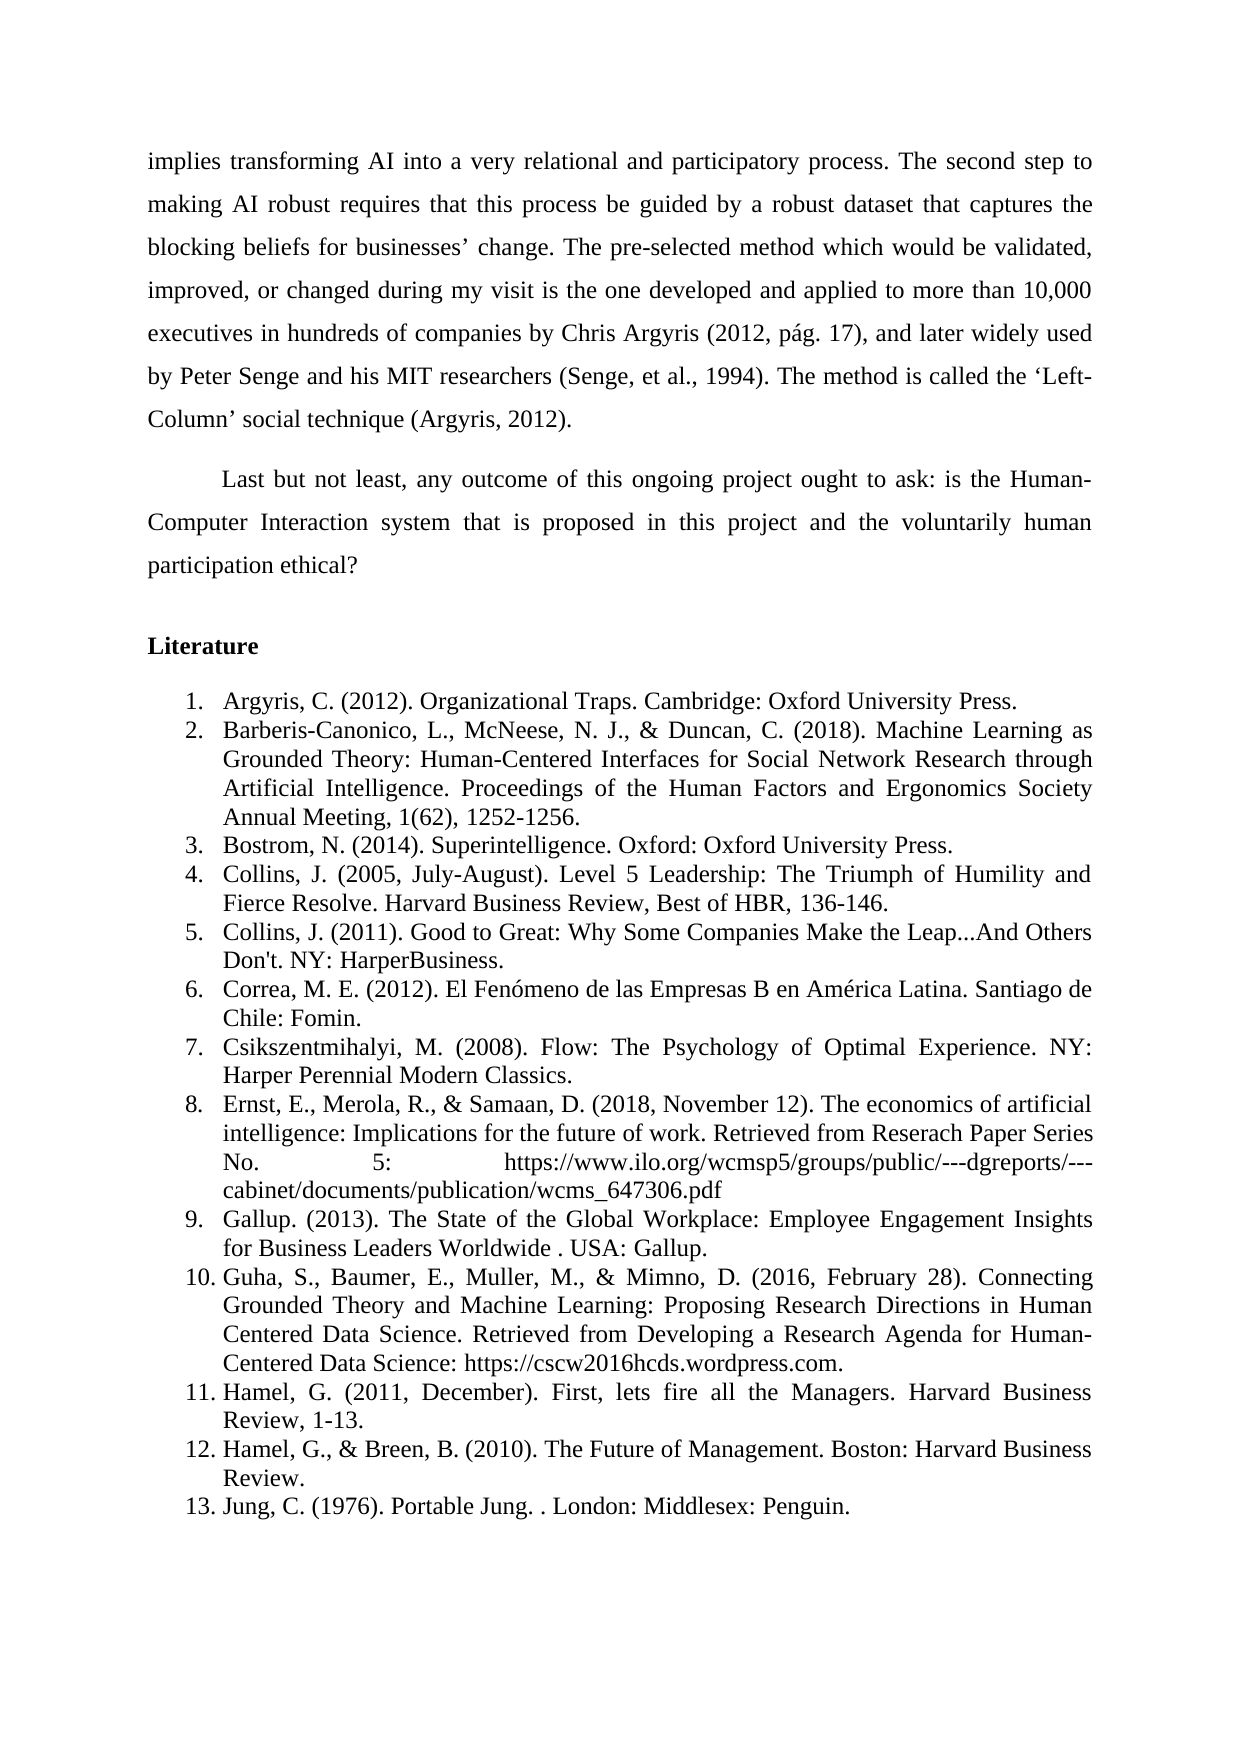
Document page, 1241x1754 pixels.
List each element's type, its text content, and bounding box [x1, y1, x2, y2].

list Csikszentmihalyi, M. (2008). Flow: The Psychology of Optimal Experience. NY: Harper Perennial Modern Classics. [185, 1032, 1093, 1089]
list Bostrom, N. (2014). Superintelligence. Oxford: Oxford University Press. [185, 831, 1105, 859]
list Hamel, G. (2011, December). First, lets fire all the Managers. Harvard Business Review, 1-13. [185, 1377, 1092, 1434]
list Jung, C. (1976). Portable Jung. . London: Middlesex: Penguin. [185, 1492, 1105, 1520]
text implies transforming AI into a very relational and participatory process. The second step to making AI robust requires that this process be guided by a robust dataset that captures the blocking beliefs for businesses’ change. The pre-selected method which would be validated, improved, or changed during my visit is the one developed and applied to more than 10,000 executives in hundreds of companies by Chris Argyris (2012, pág. 17), and later widely used by Peter Senge and his MIT researchers (Senge, et al., 1994). The method is called the ‘Left- Column’ social technique (Argyris, 2012). [147, 146, 1093, 433]
list Hamel, G., & Breen, B. (2010). The Future of Management. Boston: Harvard Business Review. [185, 1434, 1092, 1492]
list Correa, M. E. (2012). El Fenómeno de las Empresas B en América Latina. Santiago de Chile: Fomin. [185, 974, 1093, 1032]
list Argyris, C. (2012). Organizational Traps. Cambridge: Oxford University Press. [185, 686, 1105, 715]
list Barberis-Canonico, L., McNeese, N. J., & Duncan, C. (2018). Machine Learning as Grounded Theory: Human-Centered Interfaces for Social Network Research through Artificial Intelligence. Proceedings of the Human Factors and Ergonomics Society Annual Meeting, 1(62), 1252-1256. [185, 715, 1094, 830]
list Ernst, E., Merola, R., & Samaan, D. (2018, November 12). The economics of artificial intelligence: Implications for the future of work. Retrieved from Reserach Paper Series No. 5: https://www.ilo.org/wcmsp5/groups/public/---dgreports/--- cabinet/documents/publication/wcms_647306.pdf [185, 1089, 1093, 1204]
list Guha, S., Baumer, E., Muller, M., & Mimno, D. (2016, February 28). Connecting Grounded Theory and Machine Learning: Proposing Research Directions in Human Centered Data Science. Retrieved from Developing a Research Agenda for Human- Centered Data Science: https://cscw2016hcds.wordpress.com. [185, 1262, 1093, 1377]
text Literature [147, 631, 1105, 660]
text Last but not least, any outcome of this ongoing project ought to ask: is the Human- Computer Interaction system that is proposed in this project and the voluntarily human participation ethical? [147, 464, 1094, 579]
list Collins, J. (2011). Good to Great: Why Some Companies Make the Leap...And Others Don't. NY: HarperBusiness. [185, 917, 1093, 974]
list Collins, J. (2005, July-August). Level 5 Leadership: The Triumph of Humility and Fierce Resolve. Harvard Business Review, Best of HBR, 136-146. [185, 859, 1093, 917]
list Gallup. (2013). The State of the Global Workplace: Employee Engagement Insights for Business Leaders Worldwide . USA: Gallup. [185, 1204, 1093, 1262]
